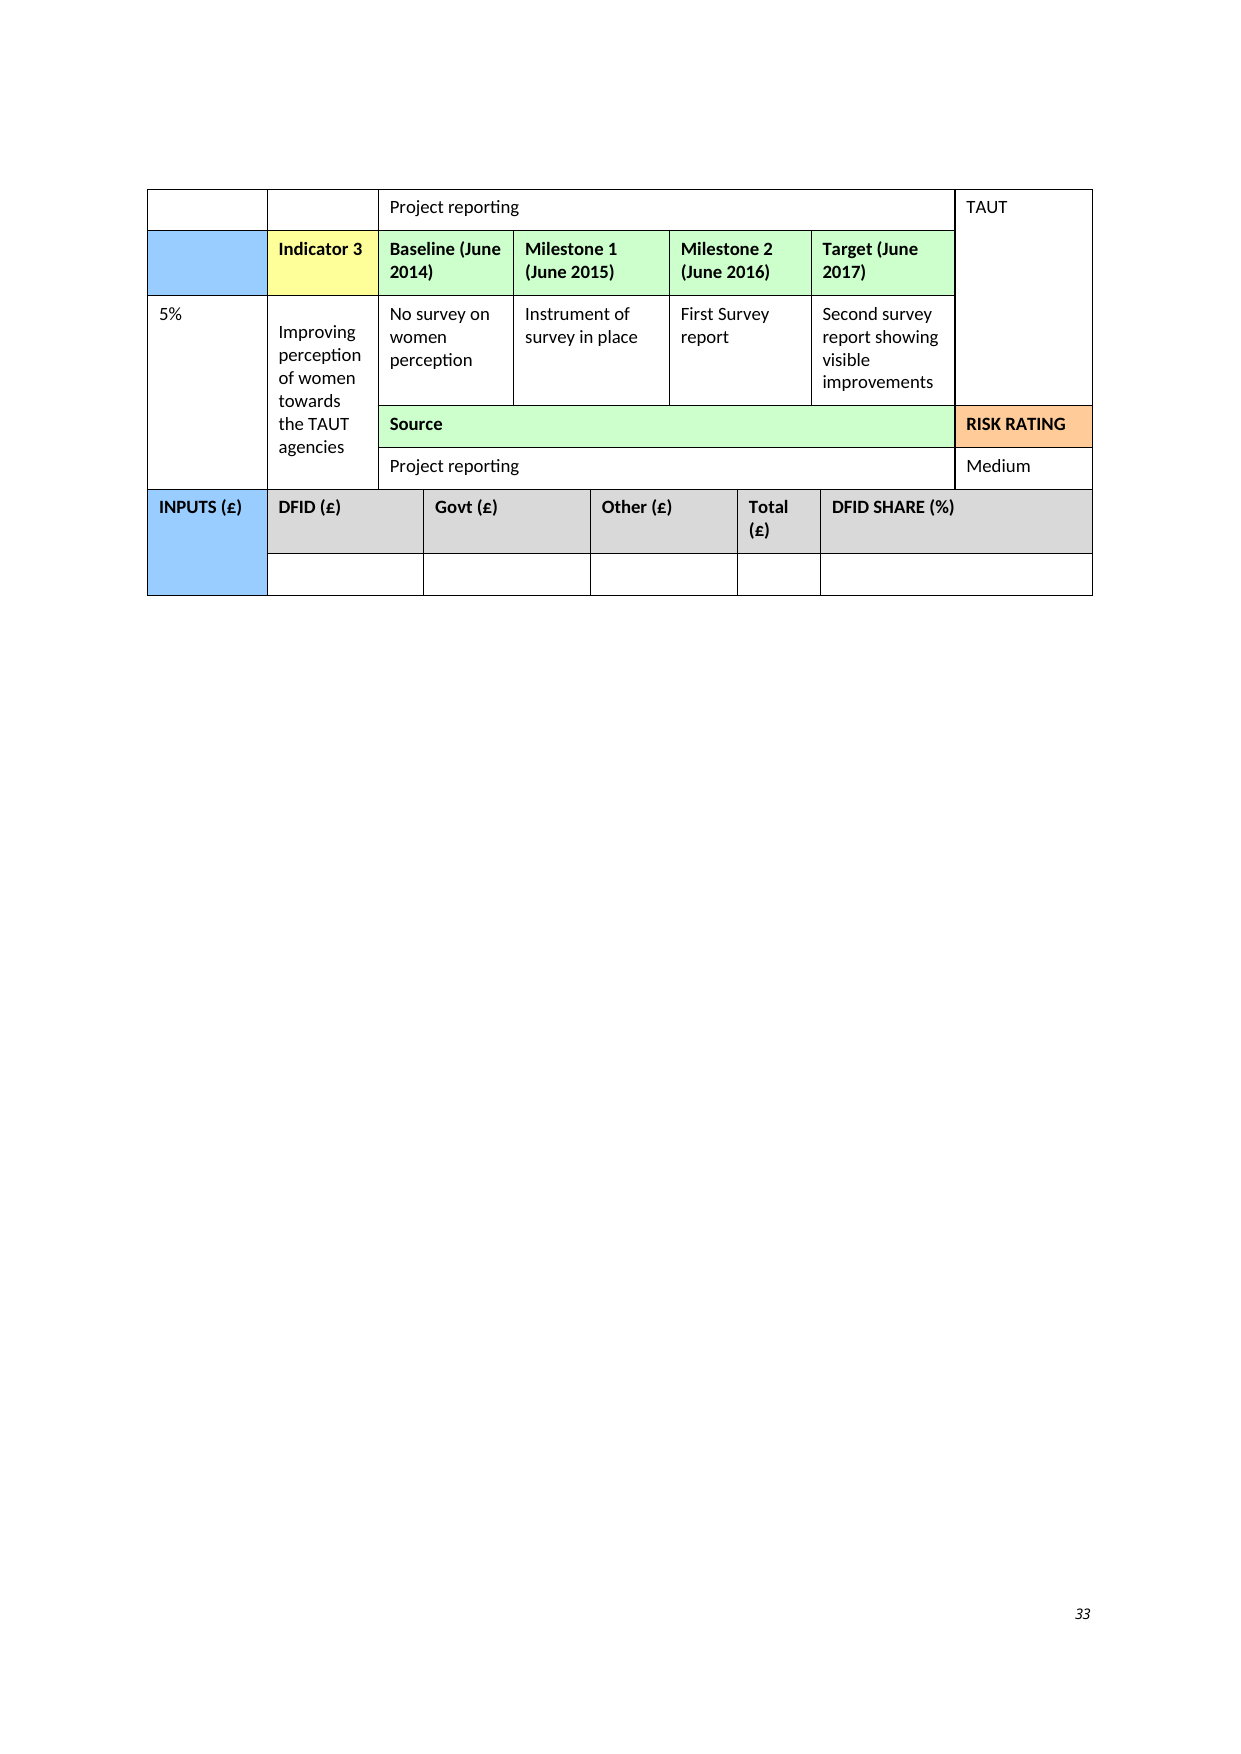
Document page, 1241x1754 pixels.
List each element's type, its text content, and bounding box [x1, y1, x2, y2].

table_cell No survey on women perception [379, 296, 513, 405]
table_cell Other (£) [591, 490, 737, 553]
table_cell [591, 554, 737, 595]
table_cell Second survey report showing visible improvements [812, 296, 954, 405]
table_cell Milestone 2 (June 2016) [670, 231, 811, 295]
table_cell [738, 554, 820, 595]
table_cell [148, 190, 267, 230]
table_cell DFID SHARE (%) [821, 490, 1092, 553]
table_cell [148, 231, 267, 295]
table_cell [424, 554, 590, 595]
table_cell Target (June 2017) [812, 231, 954, 295]
table_cell Project reporting [379, 190, 954, 230]
table_cell Source [379, 406, 954, 447]
table_cell 5% [148, 296, 267, 489]
table_cell Improving perception of women towards the TAUT agencies [268, 296, 378, 489]
table_cell Medium [956, 448, 1092, 489]
table_cell Project reporting [379, 448, 954, 489]
table_cell [268, 554, 423, 595]
table_cell Govt (£) [424, 490, 590, 553]
table_cell [821, 554, 1092, 595]
table_cell DFID (£) [268, 490, 423, 553]
table_cell [268, 190, 378, 230]
table_cell Milestone 1 (June 2015) [514, 231, 669, 295]
table_cell INPUTS (£) [148, 490, 267, 595]
table_cell RISK RATING [956, 406, 1092, 447]
table_cell TAUT [956, 190, 1092, 405]
table_cell First Survey report [670, 296, 811, 405]
table_cell Indicator 3 [268, 231, 378, 295]
table_cell Total (£) [738, 490, 820, 553]
table_cell Baseline (June 2014) [379, 231, 513, 295]
table_cell Instrument of survey in place [514, 296, 669, 405]
